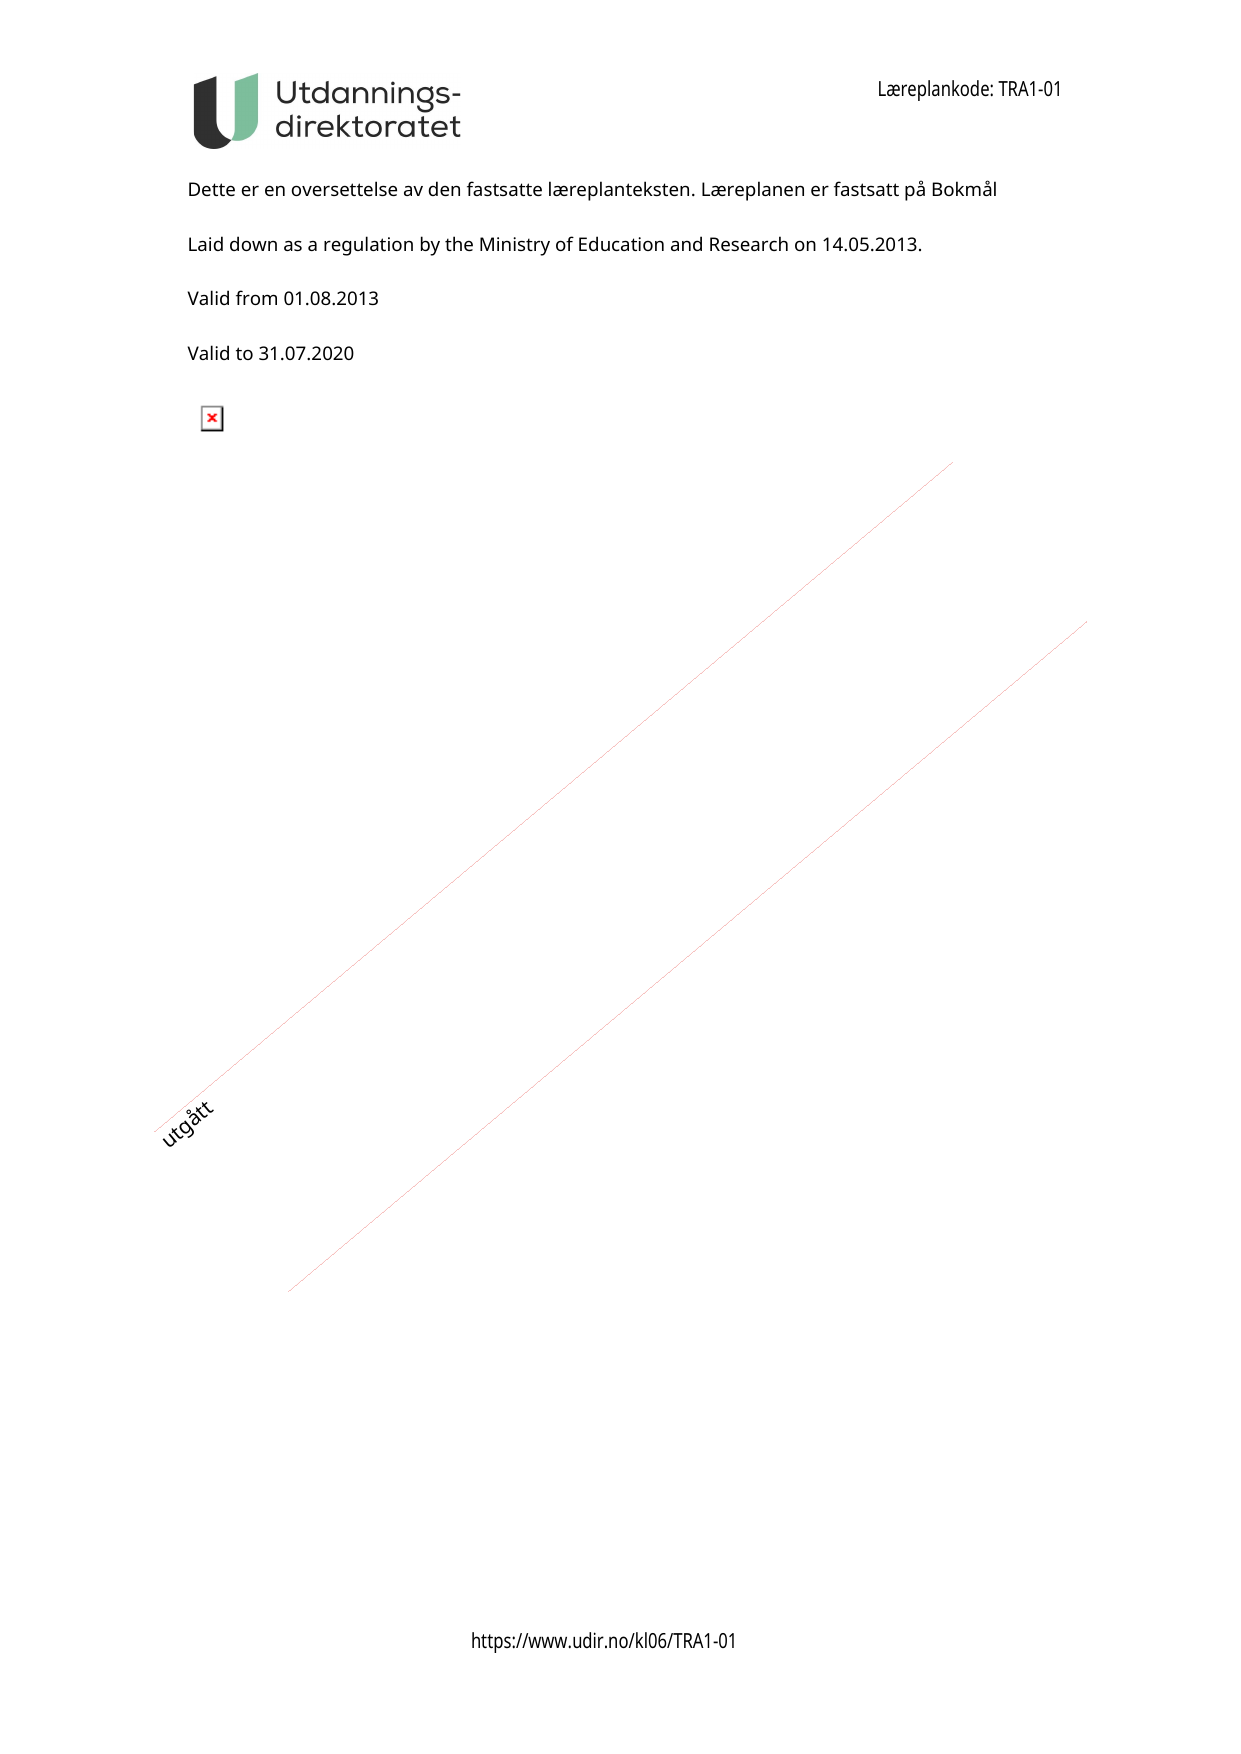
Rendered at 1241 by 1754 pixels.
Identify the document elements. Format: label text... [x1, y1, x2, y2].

picture [187, 395, 238, 446]
text Laid down as a regulation by the Ministry of Education and Research on 14.05.2013. [923, 231, 1053, 257]
text Valid to 31.07.2020 [359, 340, 1053, 366]
text Valid from 01.08.2013 [384, 286, 1053, 311]
picture [193, 73, 461, 149]
